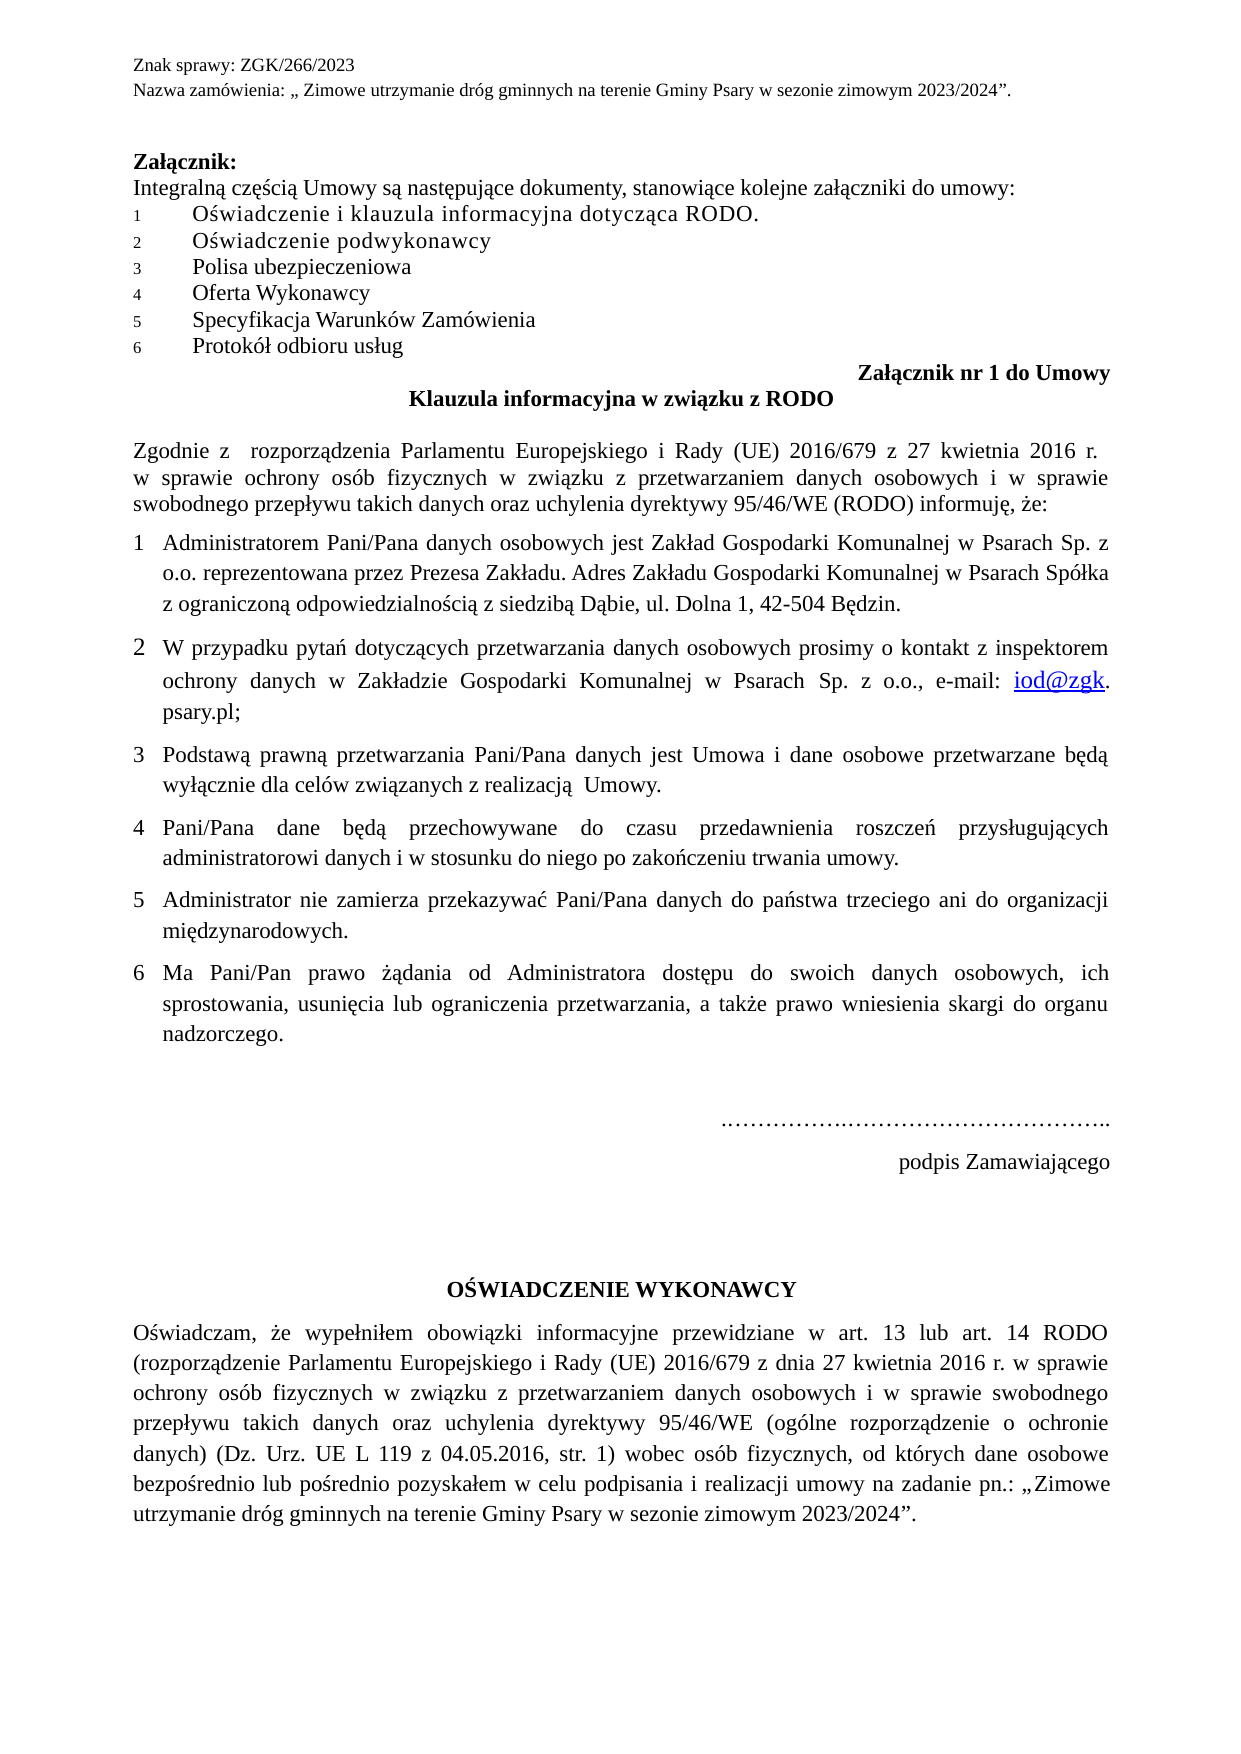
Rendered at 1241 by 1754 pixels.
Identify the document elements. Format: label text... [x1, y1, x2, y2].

list Protokół odbioru usług [133, 332, 1110, 358]
list podpis Zamawiającego [178, 1148, 1110, 1174]
list Oświadczenie i klauzula informacyjna dotycząca RODO. [133, 200, 1110, 227]
list .…………….…………………………….. [178, 1105, 1110, 1132]
list Oświadczenie podwykonawcy [133, 227, 1110, 253]
list Oferta Wykonawcy [133, 279, 1110, 306]
list Oświadczam, że wypełniłem obowiązki informacyjne przewidziane w art. 13 lub art. 14 RODO (rozporządzenie Parlamentu Europejskiego i Rady (UE) 2016/679 z dnia 27 kwietnia 2016 r. w sprawie ochrony osób fizycznych w związku z przetwarzaniem danych osobowych i w sprawie swobodnego przepływu takich danych oraz uchylenia dyrektywy 95/46/WE (ogólne rozporządzenie o ochronie danych) (Dz. Urz. UE L 119 z 04.05.2016, str. 1) wobec osób fizycznych, od których dane osobowe bezpośrednio lub pośrednio pozyskałem w celu podpisania i realizacji umowy na zadanie pn.: „Zimowe utrzymanie dróg gminnych na terenie Gminy Psary w sezonie zimowym 2023/2024”. [133, 1319, 1110, 1526]
list OŚWIADCZENIE WYKONAWCY [133, 1276, 1110, 1302]
list Ma Pani/Pan prawo żądania od Administratora dostępu do swoich danych osobowych, ich sprostowania, usunięcia lub ograniczenia przetwarzania, a także prawo wniesienia skargi do organu nadzorczego. [133, 959, 1110, 1046]
list W przypadku pytań dotyczących przetwarzania danych osobowych prosimy o kontakt z inspektorem ochrony danych w Zakładzie Gospodarki Komunalnej w Psarach Sp. z o.o., e-mail: iod@zgk. psary.pl; [133, 632, 1110, 724]
list Administrator nie zamierza przekazywać Pani/Pana danych do państwa trzeciego ani do organizacji międzynarodowych. [133, 886, 1110, 943]
text Zgodnie z rozporządzenia Parlamentu Europejskiego i Rady (UE) 2016/679 z 27 kwietnia 2016 r. w sprawie ochrony osób fizycznych w związku z przetwarzaniem danych osobowych i w sprawie swobodnego przepływu takich danych oraz uchylenia dyrektywy 95/46/WE (RODO) informuję, że: [133, 438, 1110, 517]
list Podstawą prawną przetwarzania Pani/Pana danych jest Umowa i dane osobowe przetwarzane będą wyłącznie dla celów związanych z realizacją Umowy. [133, 741, 1110, 797]
text Integralną częścią Umowy są następujące dokumenty, stanowiące kolejne załączniki do umowy: [133, 174, 1110, 200]
list Pani/Pana dane będą przechowywane do czasu przedawnienia roszczeń przysługujących administratorowi danych i w stosunku do niego po zakończeniu trwania umowy. [133, 813, 1110, 870]
list Specyfikacja Warunków Zamówienia [133, 306, 1110, 332]
text Załącznik nr 1 do Umowy [133, 358, 1110, 385]
list Polisa ubezpieczeniowa [133, 253, 1110, 279]
list Administratorem Pani/Pana danych osobowych jest Zakład Gospodarki Komunalnej w Psarach Sp. z o.o. reprezentowana przez Prezesa Zakładu. Adres Zakładu Gospodarki Komunalnej w Psarach Spółka z ograniczoną odpowiedzialnością z siedzibą Dąbie, ul. Dolna 1, 42-504 Będzin. [133, 529, 1110, 616]
text Załącznik: [133, 148, 1110, 174]
text Klauzula informacyjna w związku z RODO [133, 385, 1110, 411]
